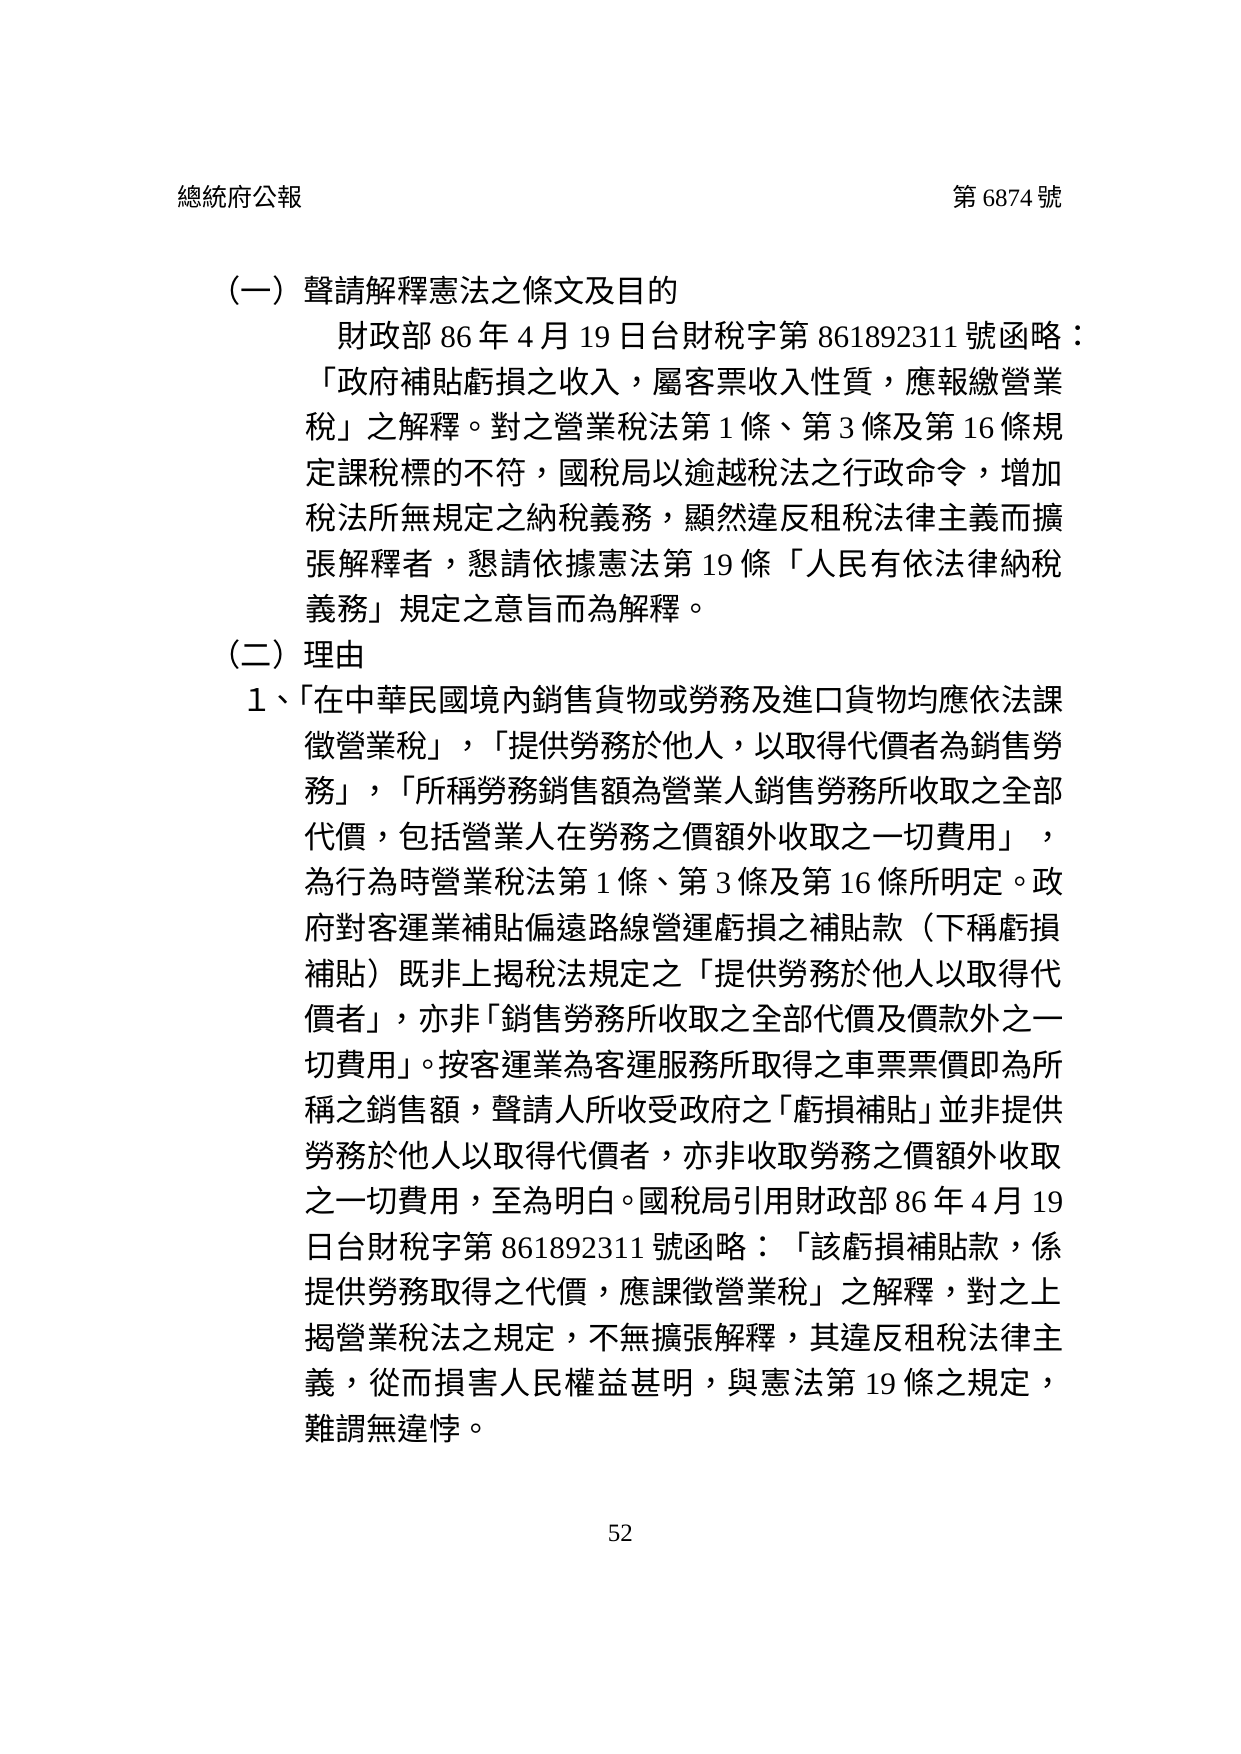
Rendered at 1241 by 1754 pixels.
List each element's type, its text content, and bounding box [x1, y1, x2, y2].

text （一）聲請解釋憲法之條文及目的 [209, 266, 1063, 311]
text １、「在中華民國境內銷售貨物或勞務及進口貨物均應依法課徵營業稅」，「提供勞務於他人，以取得代價者為銷售勞務」，「所稱勞務銷售額為營業人銷售勞務所收取之全部代價，包括營業人在勞務之價額外收取之一切費用」，為行為時營業稅法第1條、第3條及第16條所明定。政府對客運業補貼偏遠路線營運虧損之補貼款（下稱虧損補貼）既非上揭稅法規定之「提供勞務於他人以取得代價者」，亦非「銷售勞務所收取之全部代價及價款外之一切費用」。按客運業為客運服務所取得之車票票價即為所稱之銷售額，聲請人所收受政府之「虧損補貼」並非提供勞務於他人以取得代價者，亦非收取勞務之價額外收取之一切費用，至為明白。國稅局引用財政部86年4月19日台財稅字第861892311號函略：「該虧損補貼款，係提供勞務取得之代價，應課徵營業稅」之解釋，對之上揭營業稅法之規定，不無擴張解釋，其違反租稅法律主義，從而損害人民權益甚明，與憲法第19條之規定，難謂無違悖。 [241, 676, 1063, 1449]
text （二）理由 [209, 630, 1063, 676]
text 財政部86年4月19日台財稅字第861892311號函略：「政府補貼虧損之收入，屬客票收入性質，應報繳營業稅」之解釋。對之營業稅法第1條、第3條及第16條規定課稅標的不符，國稅局以逾越稅法之行政命令，增加稅法所無規定之納稅義務，顯然違反租稅法律主義而擴張解釋者，懇請依據憲法第19條「人民有依法律納稅義務」規定之意旨而為解釋。 [306, 311, 1063, 630]
